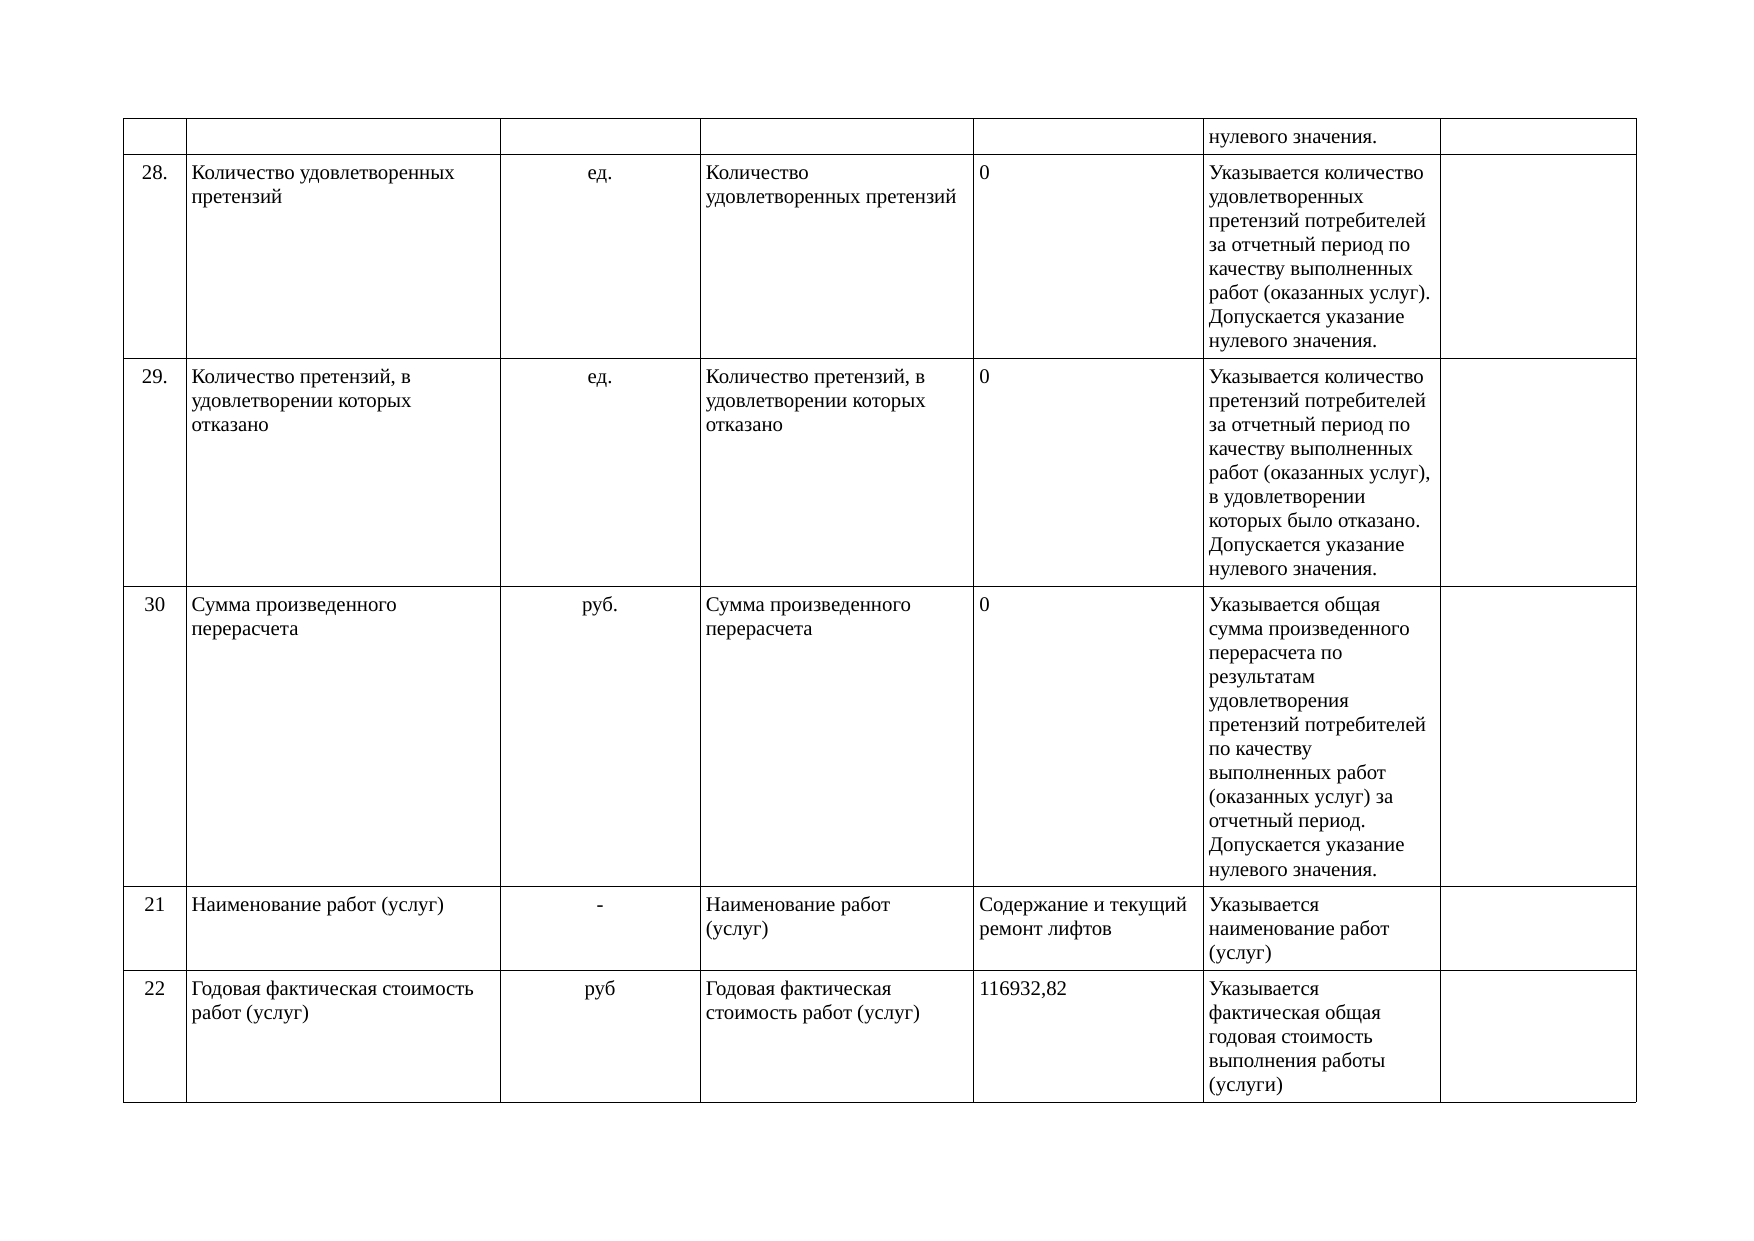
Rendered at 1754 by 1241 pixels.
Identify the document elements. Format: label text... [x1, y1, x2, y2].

table_cell [1441, 887, 1636, 970]
table_cell 21 [124, 887, 186, 970]
table_cell руб [501, 971, 700, 1102]
table_cell Годовая фактическая стоимость работ (услуг) [701, 971, 973, 1102]
table_cell Количество удовлетворенных претензий [701, 155, 973, 358]
table_cell [1441, 359, 1636, 586]
table_cell [501, 119, 700, 154]
table_cell нулевого значения. [1204, 119, 1440, 154]
table_cell [124, 119, 186, 154]
table_cell Количество удовлетворенных претензий [187, 155, 500, 358]
table_cell ед. [501, 155, 700, 358]
table_cell 29. [124, 359, 186, 586]
table_cell - [501, 887, 700, 970]
table_cell [1441, 587, 1636, 886]
table_cell Наименование работ (услуг) [701, 887, 973, 970]
table_cell 0 [974, 155, 1203, 358]
table_cell [187, 119, 500, 154]
table_cell 116932,82 [974, 971, 1203, 1102]
table_cell Сумма произведенного перерасчета [701, 587, 973, 886]
table_cell 28. [124, 155, 186, 358]
table_cell Указывается фактическая общая годовая стоимость выполнения работы (услуги) [1204, 971, 1440, 1102]
table_cell 22 [124, 971, 186, 1102]
table_cell Указывается наименование работ (услуг) [1204, 887, 1440, 970]
table_cell руб. [501, 587, 700, 886]
table_cell [701, 119, 973, 154]
table_cell [1441, 155, 1636, 358]
table_cell ед. [501, 359, 700, 586]
table_cell [1441, 971, 1636, 1102]
table_cell Указывается общая сумма произведенного перерасчета по результатам удовлетворения претензий потребителей по качеству выполненных работ (оказанных услуг) за отчетный период. Допускается указание нулевого значения. [1204, 587, 1440, 886]
table_cell Наименование работ (услуг) [187, 887, 500, 970]
table_cell Указывается количество претензий потребителей за отчетный период по качеству выполненных работ (оказанных услуг), в удовлетворении которых было отказано. Допускается указание нулевого значения. [1204, 359, 1440, 586]
table_cell 30 [124, 587, 186, 886]
table_cell Годовая фактическая стоимость работ (услуг) [187, 971, 500, 1102]
table_cell Указывается количество удовлетворенных претензий потребителей за отчетный период по качеству выполненных работ (оказанных услуг). Допускается указание нулевого значения. [1204, 155, 1440, 358]
table_cell [974, 119, 1203, 154]
table_cell Количество претензий, в удовлетворении которых отказано [187, 359, 500, 586]
table_cell [1441, 119, 1636, 154]
table_cell Содержание и текущий ремонт лифтов [974, 887, 1203, 970]
table_cell Сумма произведенного перерасчета [187, 587, 500, 886]
table_cell 0 [974, 359, 1203, 586]
table_cell 0 [974, 587, 1203, 886]
table_cell Количество претензий, в удовлетворении которых отказано [701, 359, 973, 586]
